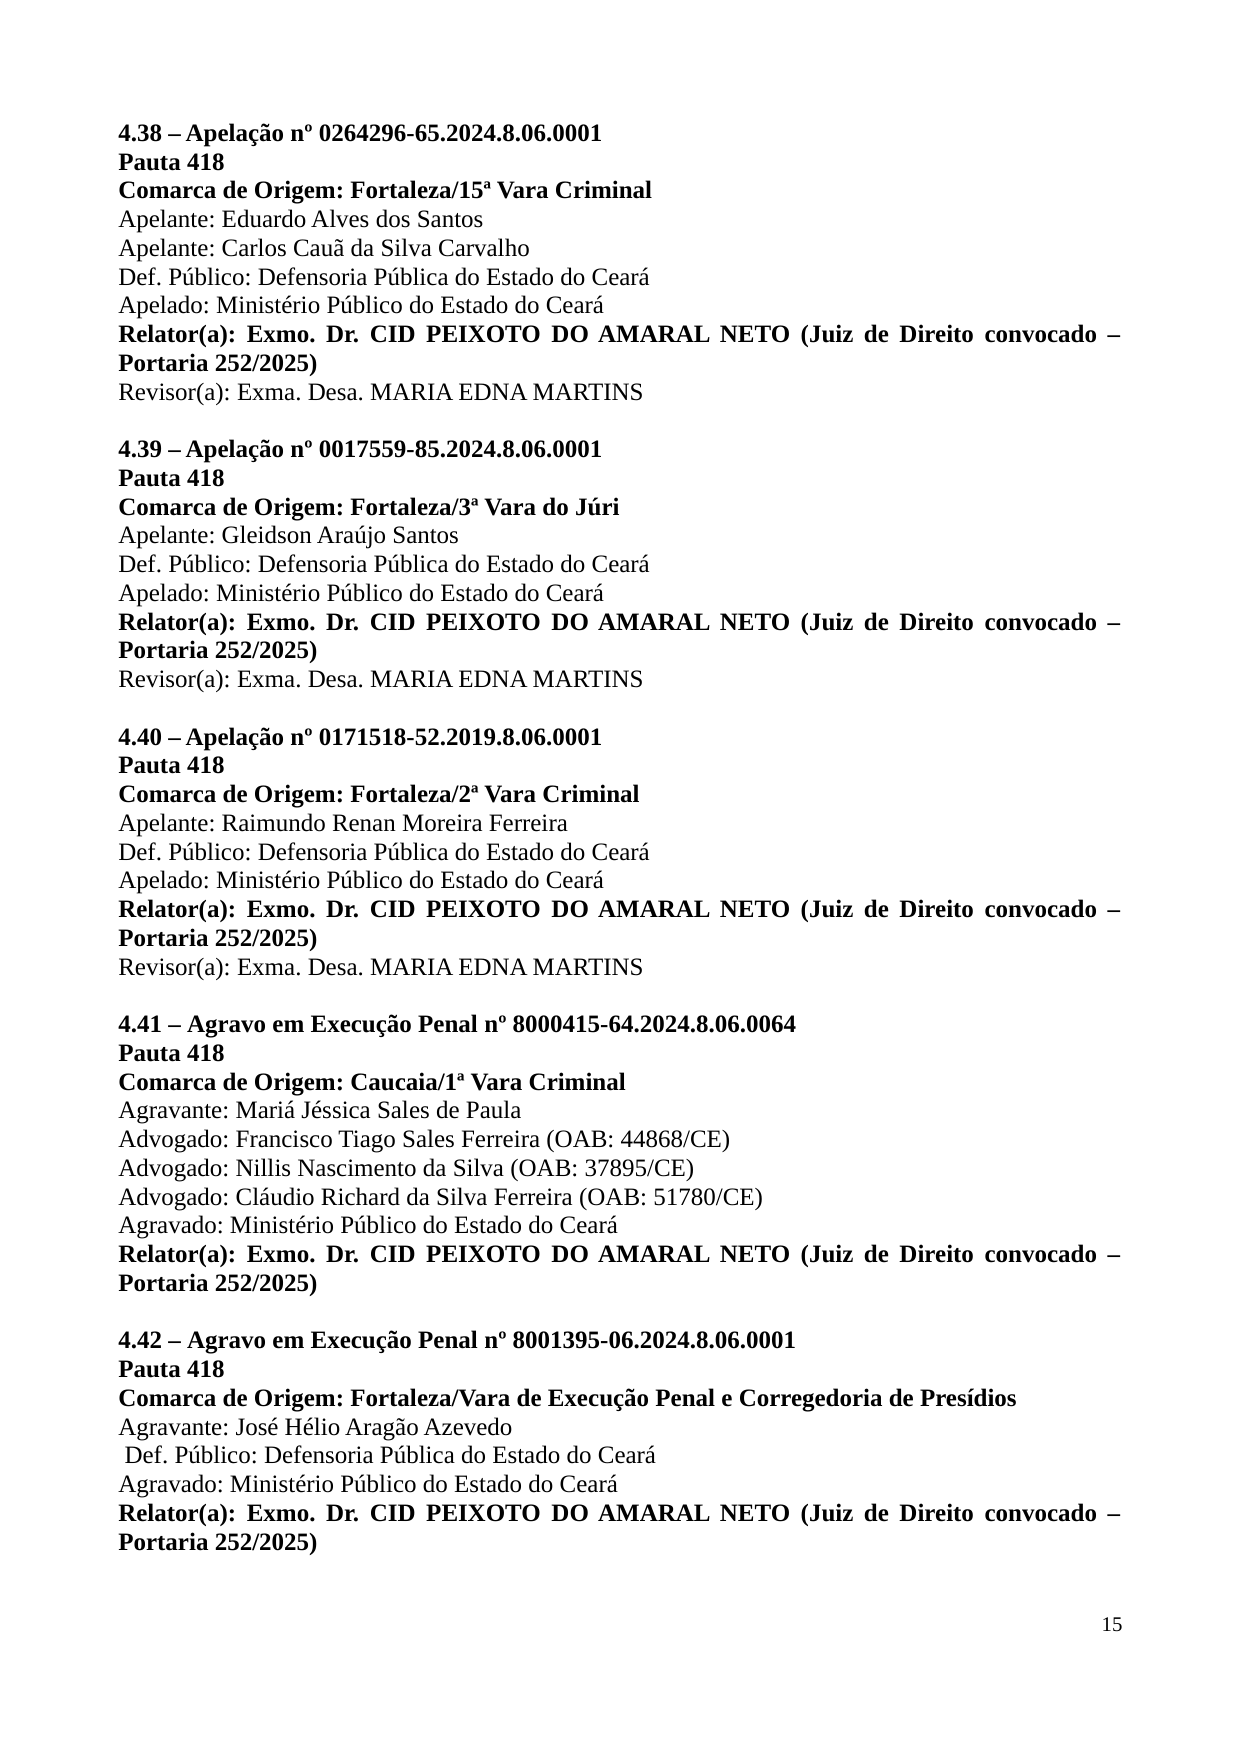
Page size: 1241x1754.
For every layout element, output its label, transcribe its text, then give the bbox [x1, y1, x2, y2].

text Pauta 418 [118, 1354, 1122, 1383]
text Revisor(a): Exma. Desa. MARIA EDNA MARTINS [118, 952, 1122, 981]
text Revisor(a): Exma. Desa. MARIA EDNA MARTINS [118, 377, 1122, 406]
text Comarca de Origem: Fortaleza/3ª Vara do Júri [118, 492, 1122, 521]
text Def. Público: Defensoria Pública do Estado do Ceará [118, 837, 1122, 866]
text Apelado: Ministério Público do Estado do Ceará [118, 866, 1122, 894]
text 4.39 – Apelação nº 0017559-85.2024.8.06.0001 [118, 434, 1122, 463]
text Relator(a): Exmo. Dr. CID PEIXOTO DO AMARAL NETO (Juiz de Direito convocado – Portaria 252/2025) [118, 607, 1122, 664]
text Apelante: Eduardo Alves dos Santos [118, 204, 1122, 233]
text Def. Público: Defensoria Pública do Estado do Ceará [118, 1441, 1122, 1469]
text Pauta 418 [118, 1038, 1122, 1067]
text Apelante: Raimundo Renan Moreira Ferreira [118, 808, 1122, 837]
text Agravado: Ministério Público do Estado do Ceará [118, 1469, 1122, 1498]
text Pauta 418 [118, 147, 1122, 176]
text Relator(a): Exmo. Dr. CID PEIXOTO DO AMARAL NETO (Juiz de Direito convocado – Portaria 252/2025) [118, 894, 1122, 952]
text Pauta 418 [118, 751, 1122, 779]
text 4.41 – Agravo em Execução Penal nº 8000415-64.2024.8.06.0064 [118, 1009, 1122, 1038]
text Agravante: Mariá Jéssica Sales de Paula [118, 1096, 1122, 1124]
text Comarca de Origem: Fortaleza/Vara de Execução Penal e Corregedoria de Presídios [118, 1383, 1122, 1412]
text Agravado: Ministério Público do Estado do Ceará [118, 1211, 1122, 1239]
text Revisor(a): Exma. Desa. MARIA EDNA MARTINS [118, 664, 1122, 693]
text Comarca de Origem: Caucaia/1ª Vara Criminal [118, 1067, 1122, 1096]
text Def. Público: Defensoria Pública do Estado do Ceará [118, 549, 1122, 578]
text 4.42 – Agravo em Execução Penal nº 8001395-06.2024.8.06.0001 [118, 1326, 1122, 1354]
text Relator(a): Exmo. Dr. CID PEIXOTO DO AMARAL NETO (Juiz de Direito convocado – Portaria 252/2025) [118, 319, 1122, 377]
text Pauta 418 [118, 463, 1122, 492]
text Relator(a): Exmo. Dr. CID PEIXOTO DO AMARAL NETO (Juiz de Direito convocado – Portaria 252/2025) [118, 1239, 1122, 1297]
text Apelante: Carlos Cauã da Silva Carvalho [118, 233, 1122, 262]
text 4.40 – Apelação nº 0171518-52.2019.8.06.0001 [118, 722, 1122, 751]
text Advogado: Francisco Tiago Sales Ferreira (OAB: 44868/CE) [118, 1124, 1122, 1153]
text Apelante: Gleidson Araújo Santos [118, 521, 1122, 549]
text Relator(a): Exmo. Dr. CID PEIXOTO DO AMARAL NETO (Juiz de Direito convocado – Portaria 252/2025) [118, 1498, 1122, 1556]
text Comarca de Origem: Fortaleza/2ª Vara Criminal [118, 779, 1122, 808]
text Apelado: Ministério Público do Estado do Ceará [118, 291, 1122, 319]
text Advogado: Nillis Nascimento da Silva (OAB: 37895/CE) [118, 1153, 1122, 1182]
text 4.38 – Apelação nº 0264296-65.2024.8.06.0001 [118, 118, 1122, 147]
text Advogado: Cláudio Richard da Silva Ferreira (OAB: 51780/CE) [118, 1182, 1122, 1211]
text Apelado: Ministério Público do Estado do Ceará [118, 578, 1122, 607]
text Comarca de Origem: Fortaleza/15ª Vara Criminal [118, 176, 1122, 204]
text Agravante: José Hélio Aragão Azevedo [118, 1412, 1122, 1441]
text Def. Público: Defensoria Pública do Estado do Ceará [118, 262, 1122, 291]
